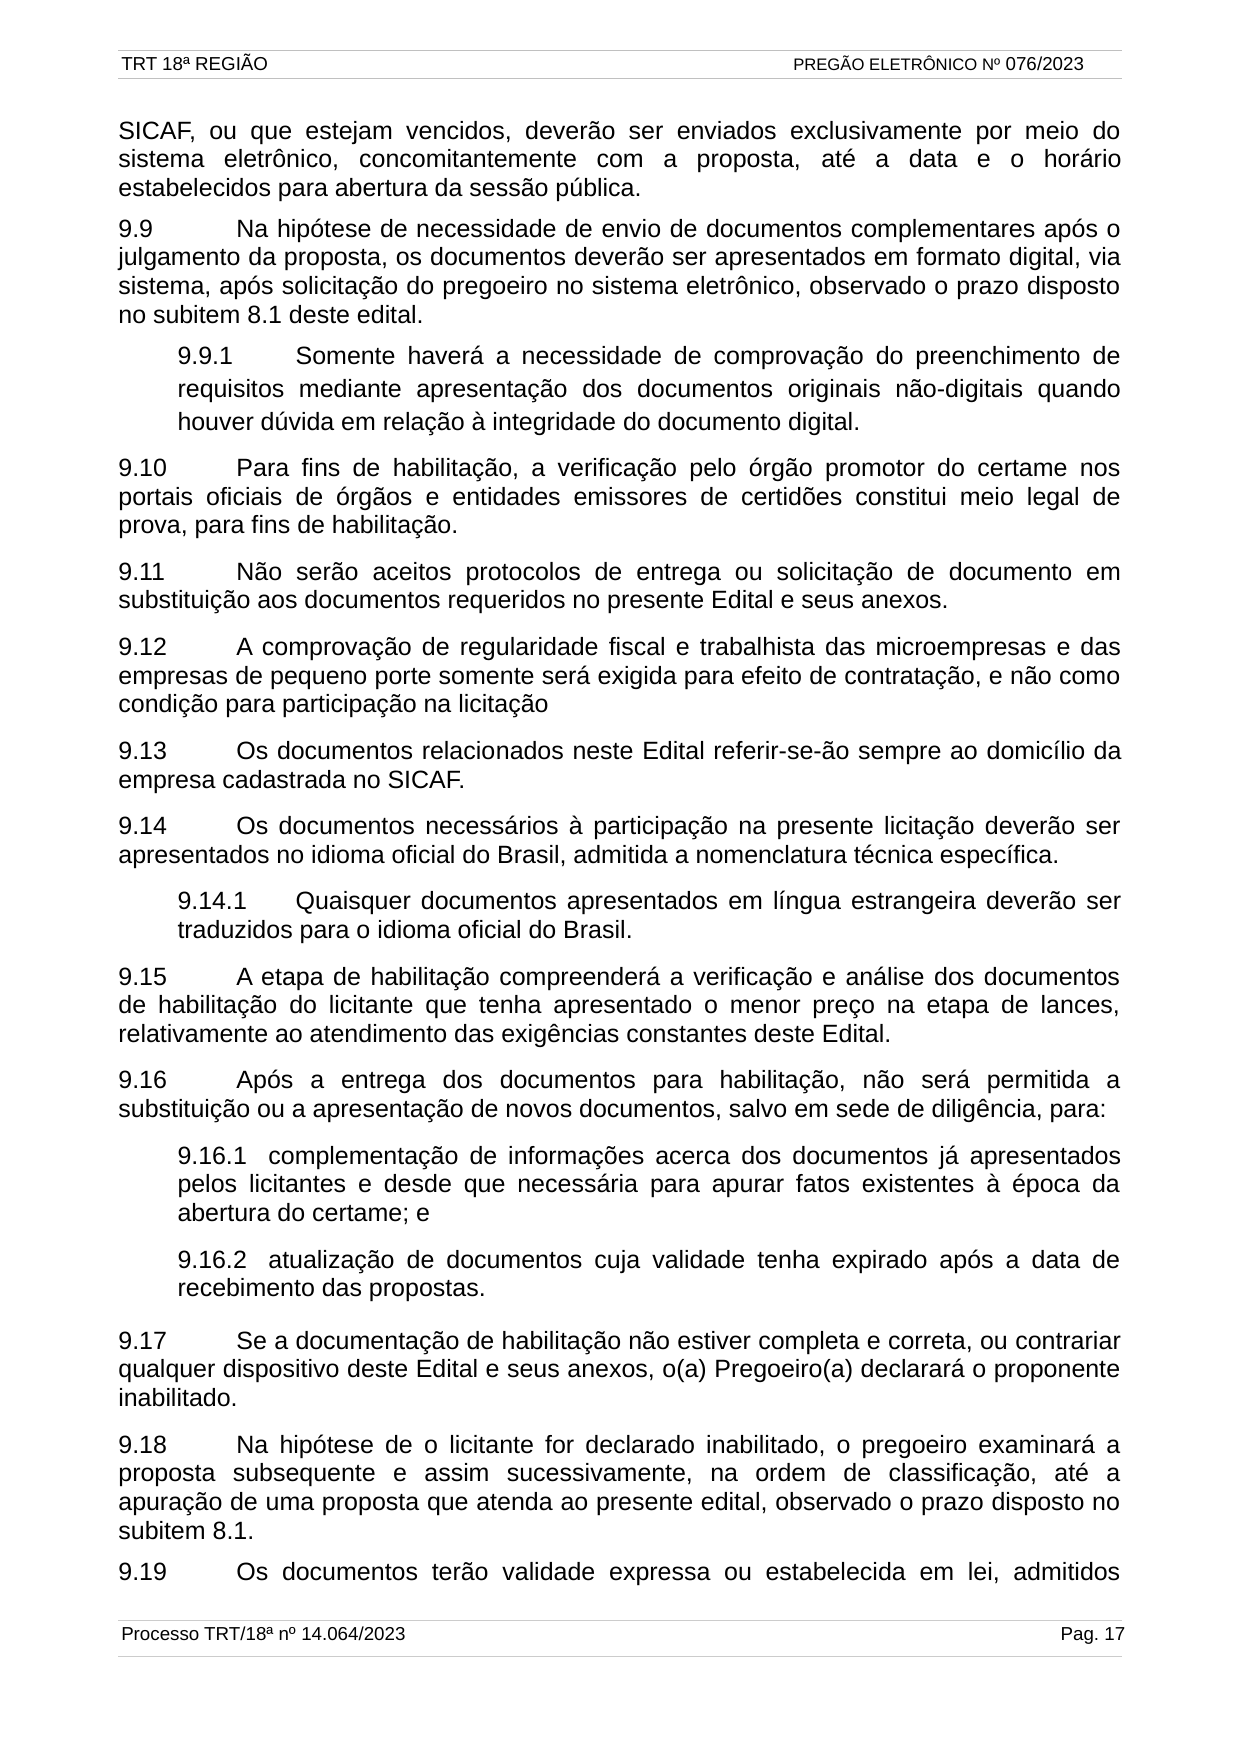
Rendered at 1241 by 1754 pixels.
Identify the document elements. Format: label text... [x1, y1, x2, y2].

text 9.11 Não serão aceitos protocolos de entrega ou solicitação de documento em substituição aos documentos requeridos no presente Edital e seus anexos. [118, 557, 1122, 614]
text 9.10 Para fins de habilitação, a verificação pelo órgão promotor do certame nos portais oficiais de órgãos e entidades emissores de certidões constitui meio legal de prova, para fins de habilitação. [118, 453, 1122, 539]
list 9.9.1 Somente haverá a necessidade de comprovação do preenchimento de requisitos mediante apresentação dos documentos originais não-digitais quando houver dúvida em relação à integridade do documento digital. [177, 341, 1122, 436]
text 9.16.2 atualização de documentos cuja validade tenha expirado após a data de recebimento das propostas. [177, 1244, 1122, 1302]
text 9.13 Os documentos relacionados neste Edital referir-se-ão sempre ao domicílio da empresa cadastrada no SICAF. [118, 736, 1122, 793]
text 9.15 A etapa de habilitação compreenderá a verificação e análise dos documentos de habilitação do licitante que tenha apresentado o menor preço na etapa de lances, relativamente ao atendimento das exigências constantes deste Edital. [118, 961, 1122, 1048]
text 9.19 Os documentos terão validade expressa ou estabelecida em lei, admitidos [118, 1556, 1122, 1585]
text 9.14 Os documentos necessários à participação na presente licitação deverão ser apresentados no idioma oficial do Brasil, admitida a nomenclatura técnica específica. [118, 811, 1122, 868]
text 9.12 A comprovação de regularidade fiscal e trabalhista das microempresas e das empresas de pequeno porte somente será exigida para efeito de contratação, e não como condição para participação na licitação [118, 632, 1122, 718]
text 9.17 Se a documentação de habilitação não estiver completa e correta, ou contrariar qualquer dispositivo deste Edital e seus anexos, o(a) Pregoeiro(a) declarará o proponente inabilitado. [118, 1326, 1122, 1412]
text 9.18 Na hipótese de o licitante for declarado inabilitado, o pregoeiro examinará a proposta subsequente e assim sucessivamente, na ordem de classificação, até a apuração de uma proposta que atenda ao presente edital, observado o prazo disposto no subitem 8.1. [118, 1430, 1122, 1545]
text 9.16 Após a entrega dos documentos para habilitação, não será permitida a substituição ou a apresentação de novos documentos, salvo em sede de diligência, para: [118, 1065, 1122, 1123]
text 9.14.1 Quaisquer documentos apresentados em língua estrangeira deverão ser traduzidos para o idioma oficial do Brasil. [177, 886, 1122, 944]
text SICAF, ou que estejam vencidos, deverão ser enviados exclusivamente por meio do sistema eletrônico, concomitantemente com a proposta, até a data e o horário estabelecidos para abertura da sessão pública. [118, 116, 1122, 202]
text 9.16.1 complementação de informações acerca dos documentos já apresentados pelos licitantes e desde que necessária para apurar fatos existentes à época da abertura do certame; e [177, 1141, 1122, 1227]
text 9.9 Na hipótese de necessidade de envio de documentos complementares após o julgamento da proposta, os documentos deverão ser apresentados em formato digital, via sistema, após solicitação do pregoeiro no sistema eletrônico, observado o prazo disposto no subitem 8.1 deste edital. [118, 214, 1122, 329]
